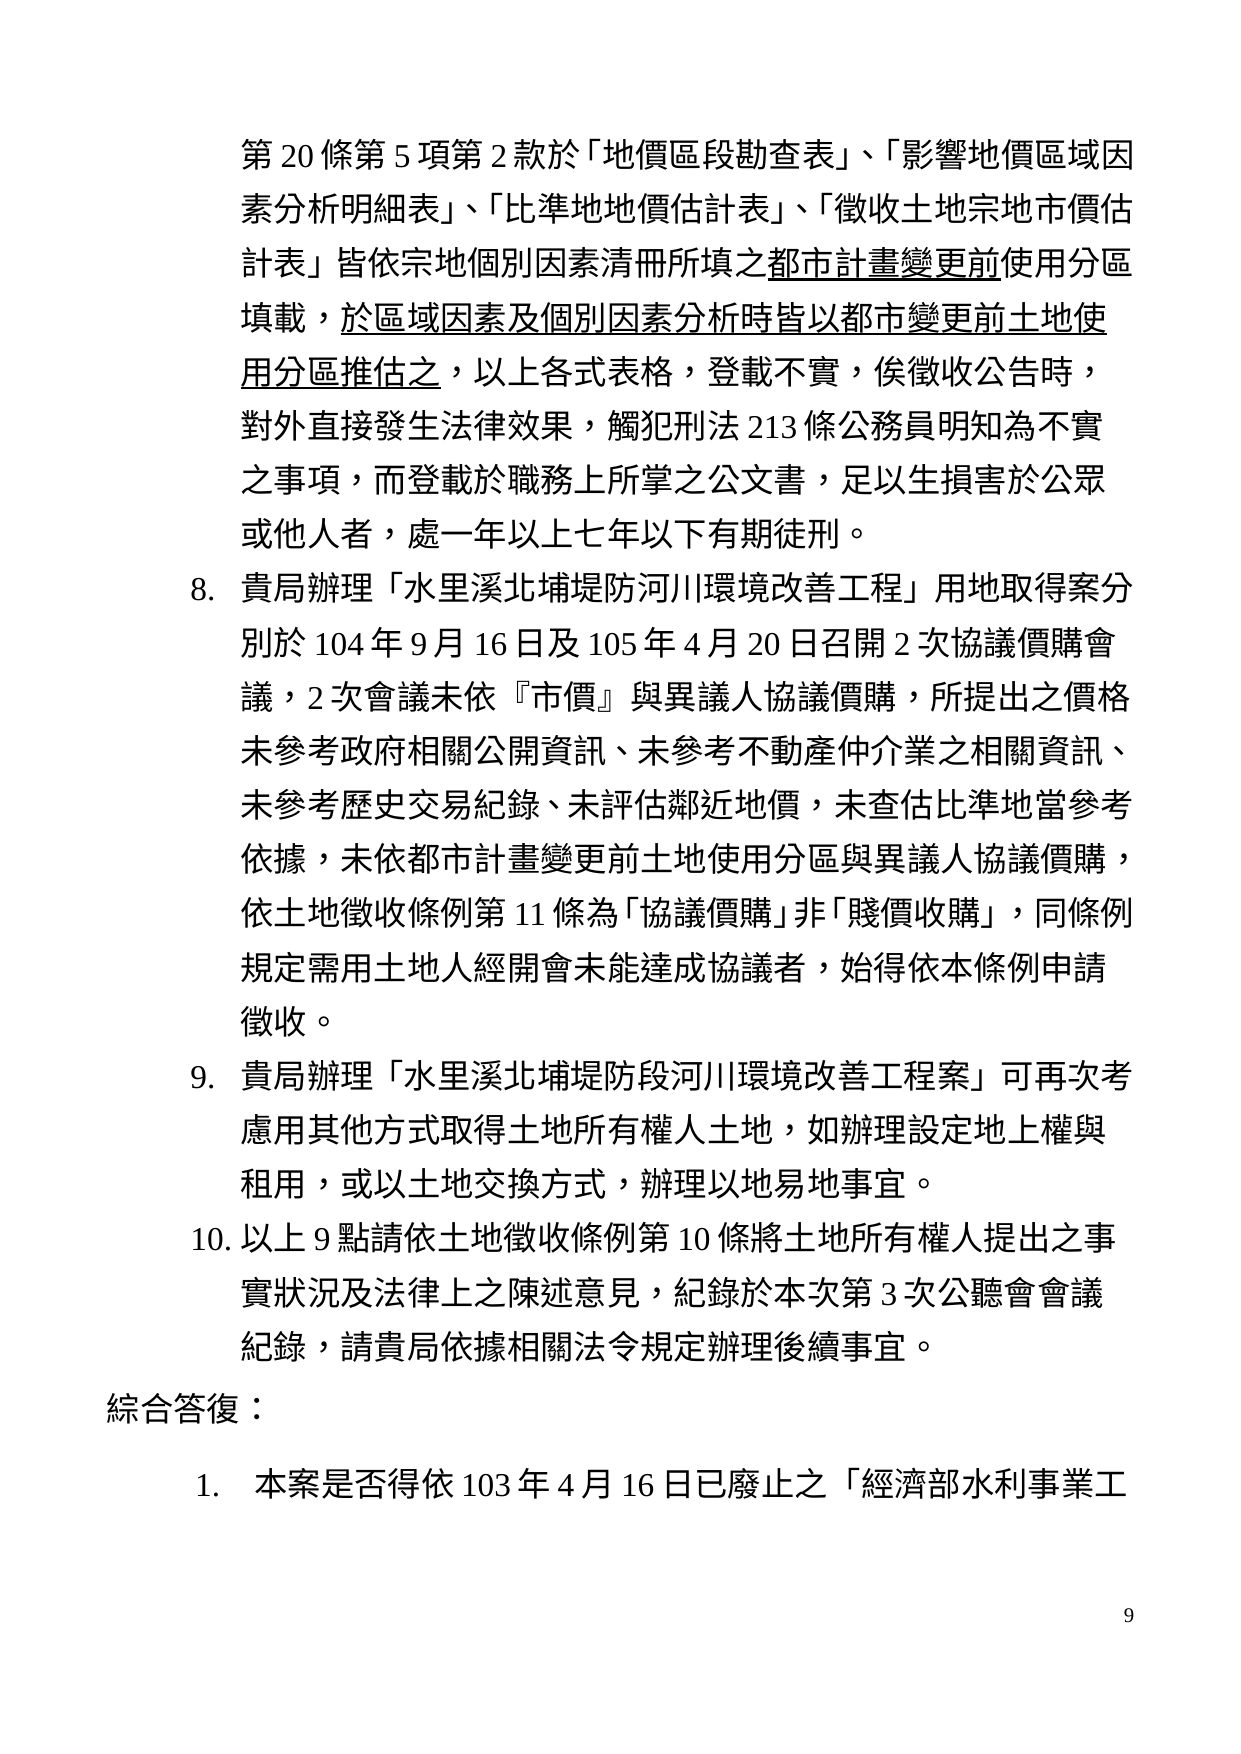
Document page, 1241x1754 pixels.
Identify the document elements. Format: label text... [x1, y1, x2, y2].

list 以上9點請依土地徵收條例第10條將土地所有權人提出之事實狀況及法律上之陳述意見，紀錄於本次第3次公聽會會議紀錄，請貴局依據相關法令規定辦理後續事宜。 [190, 1207, 1134, 1370]
list 貴局辦理「水里溪北埔堤防河川環境改善工程」用地取得案分別於104年9月16日及105年4月20日召開2次協議價購會議，2次會議未依『市價』與異議人協議價購，所提出之價格未參考政府相關公開資訊、未參考不動產仲介業之相關資訊、未參考歷史交易紀錄、未評估鄰近地價，未查估比準地當參考依據，未依都市計畫變更前土地使用分區與異議人協議價購，依土地徵收條例第11條為「協議價購」非「賤價收購」，同條例規定需用土地人經開會未能達成協議者，始得依本條例申請徵收。 [190, 557, 1134, 1045]
list 第20條第5項第2款於「地價區段勘查表」、「影響地價區域因素分析明細表」、「比準地地價估計表」、「徵收土地宗地市價估計表」皆依宗地個別因素清冊所填之都市計畫變更前使用分區填載，於區域因素及個別因素分析時皆以都市變更前土地使用分區推估之，以上各式表格，登載不實，俟徵收公告時，對外直接發生法律效果，觸犯刑法213條公務員明知為不實之事項，而登載於職務上所掌之公文書，足以生損害於公眾或他人者，處一年以上七年以下有期徒刑。 [190, 124, 1134, 557]
list 貴局辦理「水里溪北埔堤防段河川環境改善工程案」可再次考慮用其他方式取得土地所有權人土地，如辦理設定地上權與租用，或以土地交換方式，辦理以地易地事宜。 [190, 1045, 1134, 1207]
list 本案是否得依103年4月16日已廢止之「經濟部水利事業工 [195, 1445, 1134, 1520]
text 綜合答復： [106, 1370, 1134, 1445]
